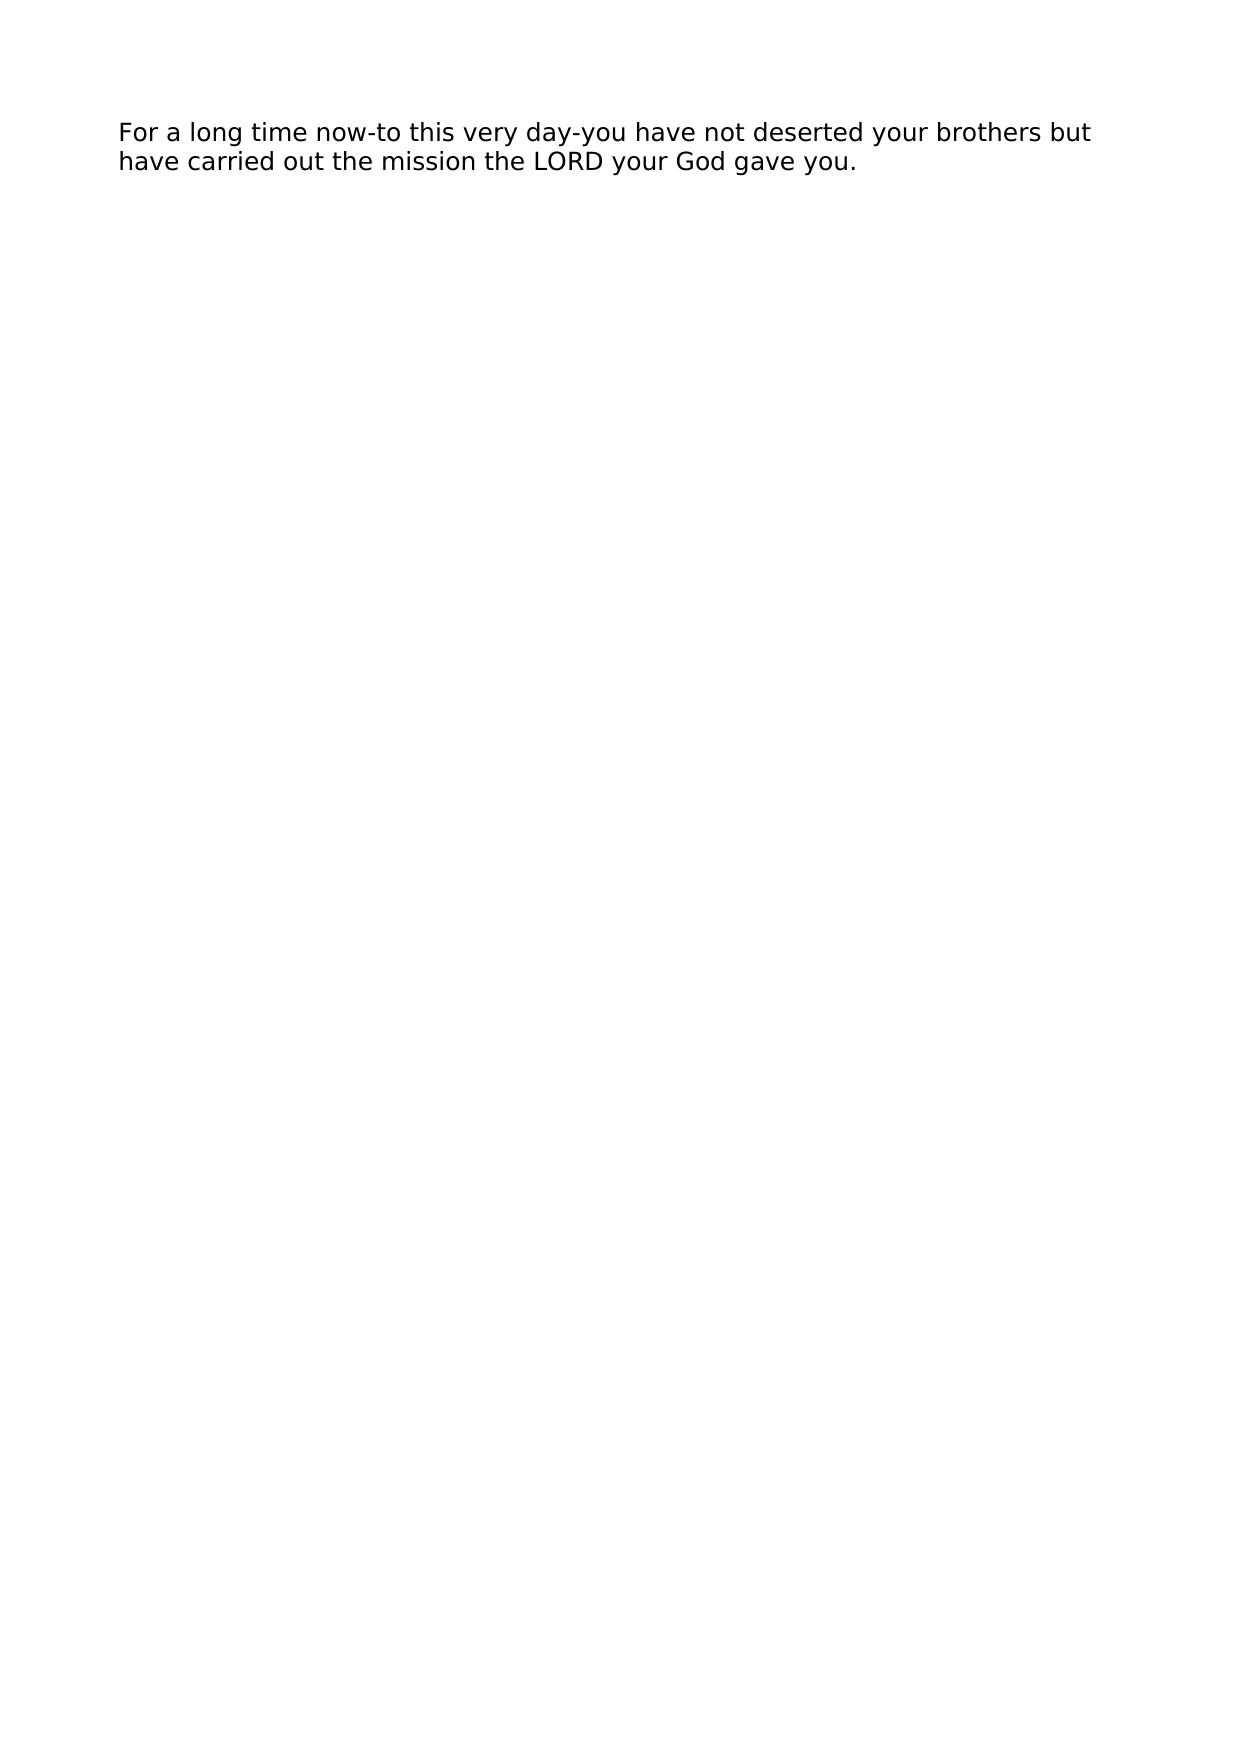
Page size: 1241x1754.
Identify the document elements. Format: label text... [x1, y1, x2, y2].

text For a long time now-to this very day-you have not deserted your brothers but have carried out the mission the LORD your God gave you. [118, 118, 1122, 176]
